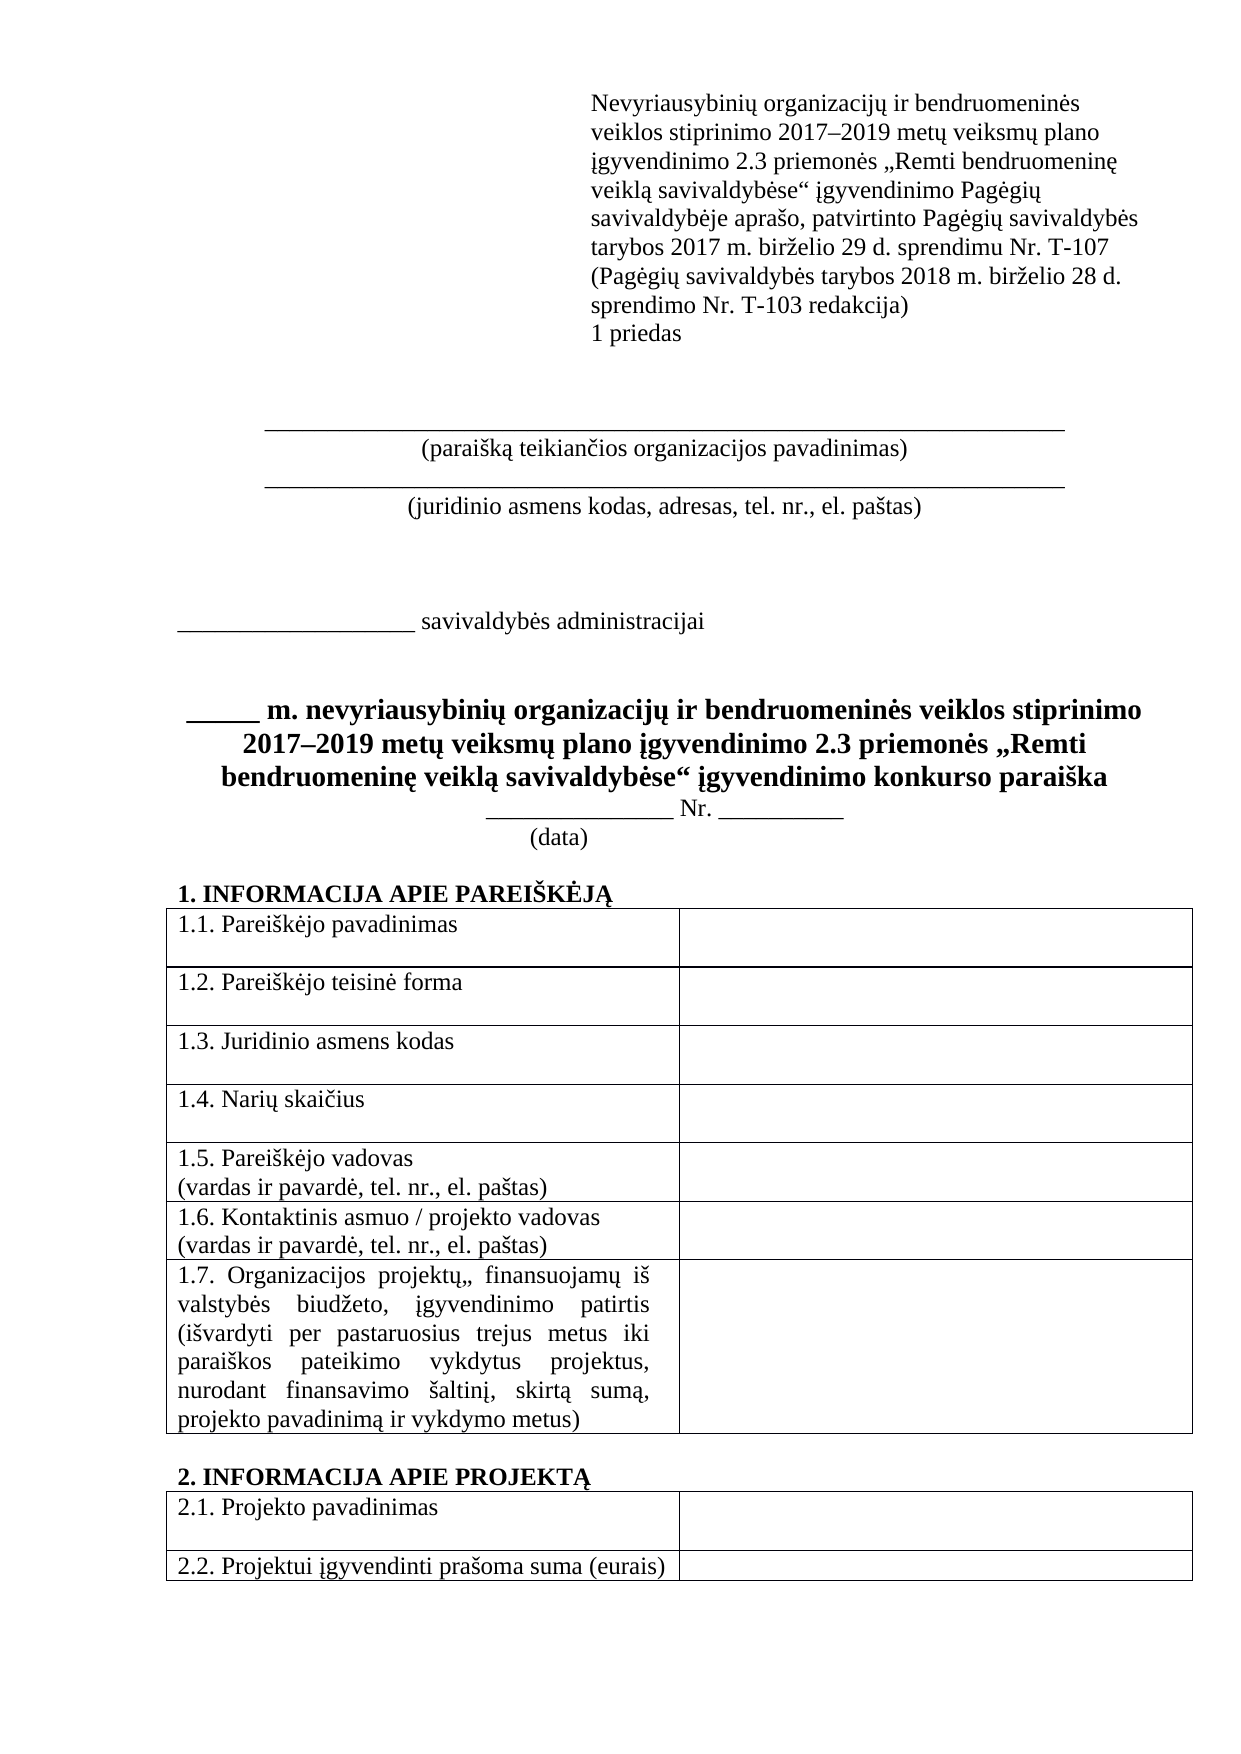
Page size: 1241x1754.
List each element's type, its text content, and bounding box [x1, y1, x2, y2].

table_cell 1.7. Organizacijos projektų„ finansuojamų iš valstybės biudžeto, įgyvendinimo patirtis (išvardyti per pastaruosius trejus metus iki paraiškos pateikimo vykdytus projektus, nurodant finansavimo šaltinį, skirtą sumą, projekto pavadinimą ir vykdymo metus) [167, 1260, 679, 1433]
table_cell 1.4. Narių skaičius [167, 1085, 679, 1142]
table_cell [680, 1202, 1192, 1259]
table_cell [680, 1260, 1192, 1433]
text įgyvendinimo 2.3 priemonės „Remti bendruomeninę [591, 146, 1152, 175]
text (juridinio asmens kodas, adresas, tel. nr., el. paštas) [177, 491, 1152, 520]
table_cell 1.3. Juridinio asmens kodas [167, 1026, 679, 1083]
text _____ m. nevyriausybinių organizacijų ir bendruomeninės veiklos stiprinimo 2017–2019 metų veiksmų plano įgyvendinimo 2.3 priemonės „Remti bendruomeninę veiklą savivaldybėse“ įgyvendinimo konkurso paraiška [177, 692, 1152, 793]
text veiklą savivaldybėse“ įgyvendinimo Pagėgių savivaldybėje aprašo, patvirtinto Pagėgių savivaldybės tarybos 2017 m. birželio 29 d. sprendimu Nr. T-107 [591, 175, 1152, 261]
text ___________________ savivaldybės administracijai [177, 606, 1152, 635]
table_cell [680, 1551, 1192, 1579]
table_header 1.1. Pareiškėjo pavadinimas [167, 909, 679, 966]
table_cell [680, 1026, 1192, 1083]
text ________________________________________________________________ [177, 462, 1152, 491]
text (paraišką teikiančios organizacijos pavadinimas) [177, 433, 1152, 462]
text _______________ Nr. __________ [177, 793, 1152, 822]
text Nevyriausybinių organizacijų ir bendruomeninės [177, 88, 1152, 117]
table_cell [680, 968, 1192, 1025]
text veiklos stiprinimo 2017–2019 metų veiksmų plano [591, 117, 1152, 146]
table_cell 1.2. Pareiškėjo teisinė forma [167, 968, 679, 1025]
text ________________________________________________________________ [177, 405, 1152, 433]
text 1. INFORMACIJA APIE PAREIŠKĖJĄ [177, 879, 1152, 908]
table_cell [680, 1143, 1192, 1201]
table_header [680, 1492, 1192, 1550]
table_header 2.1. Projekto pavadinimas [167, 1492, 679, 1550]
table_cell 2.2. Projektui įgyvendinti prašoma suma (eurais) [167, 1551, 679, 1579]
text 2. INFORMACIJA APIE PROJEKTĄ [177, 1462, 1152, 1491]
text (data) [177, 822, 1152, 850]
table_cell 1.5. Pareiškėjo vadovas (vardas ir pavardė, tel. nr., el. paštas) [167, 1143, 679, 1201]
text (Pagėgių savivaldybės tarybos 2018 m. birželio 28 d. sprendimo Nr. T-103 redakcija) [591, 261, 1152, 318]
text 1 priedas [591, 318, 1152, 347]
table_header [680, 909, 1192, 966]
table_cell [680, 1085, 1192, 1142]
table_cell 1.6. Kontaktinis asmuo / projekto vadovas (vardas ir pavardė, tel. nr., el. paštas) [167, 1202, 679, 1259]
